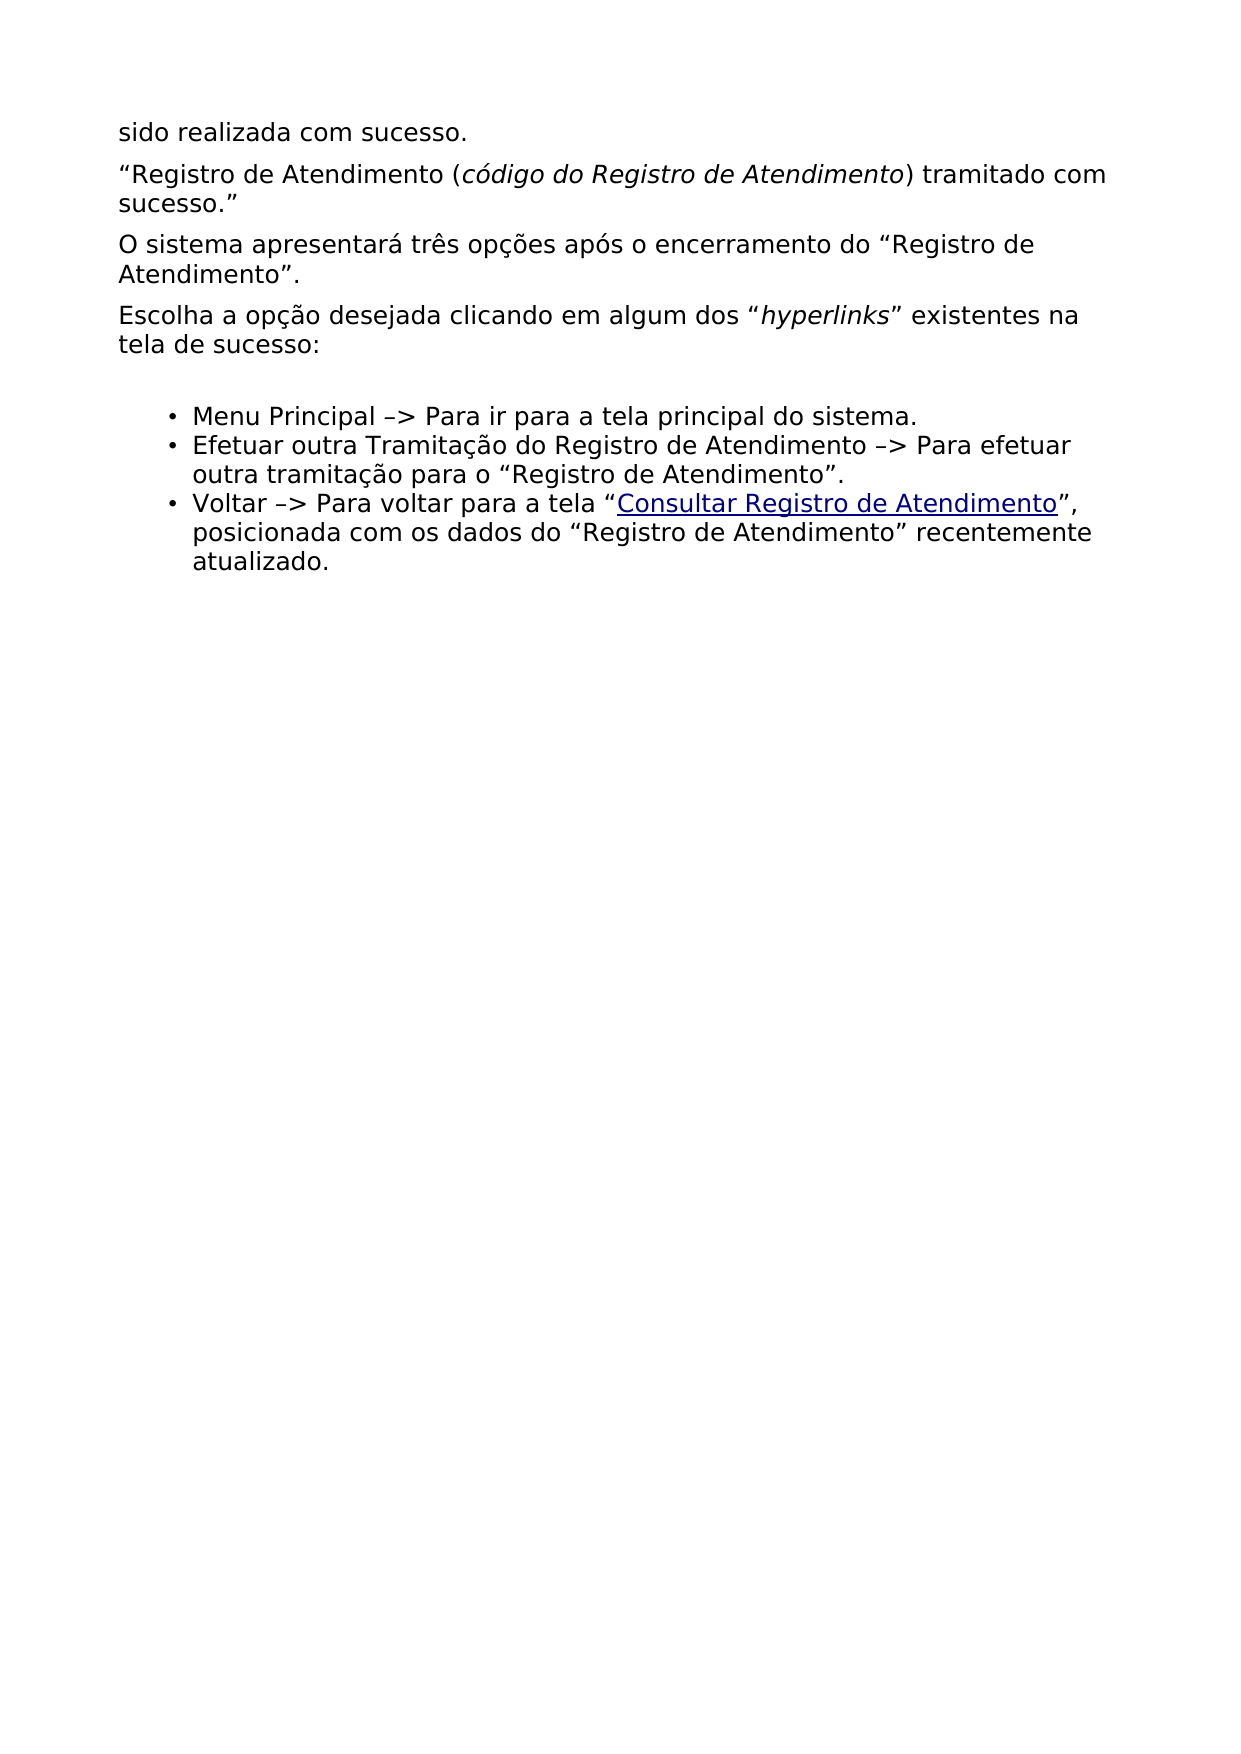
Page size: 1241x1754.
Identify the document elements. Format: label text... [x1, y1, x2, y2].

list Voltar –> Para voltar para a tela “Consultar Registro de Atendimento”, posicionada com os dados do “Registro de Atendimento” recentemente atualizado. [177, 489, 1122, 577]
text Escolha a opção desejada clicando em algum dos “hyperlinks” existentes na tela de sucesso: [118, 301, 1122, 360]
list Efetuar outra Tramitação do Registro de Atendimento –> Para efetuar outra tramitação para o “Registro de Atendimento”. [177, 431, 1122, 489]
text “Registro de Atendimento (código do Registro de Atendimento) tramitado com sucesso.” [118, 160, 1122, 218]
text sido realizada com sucesso. [118, 118, 1122, 147]
list Menu Principal –> Para ir para a tela principal do sistema. [177, 402, 1122, 431]
text O sistema apresentará três opções após o encerramento do “Registro de Atendimento”. [118, 231, 1122, 289]
